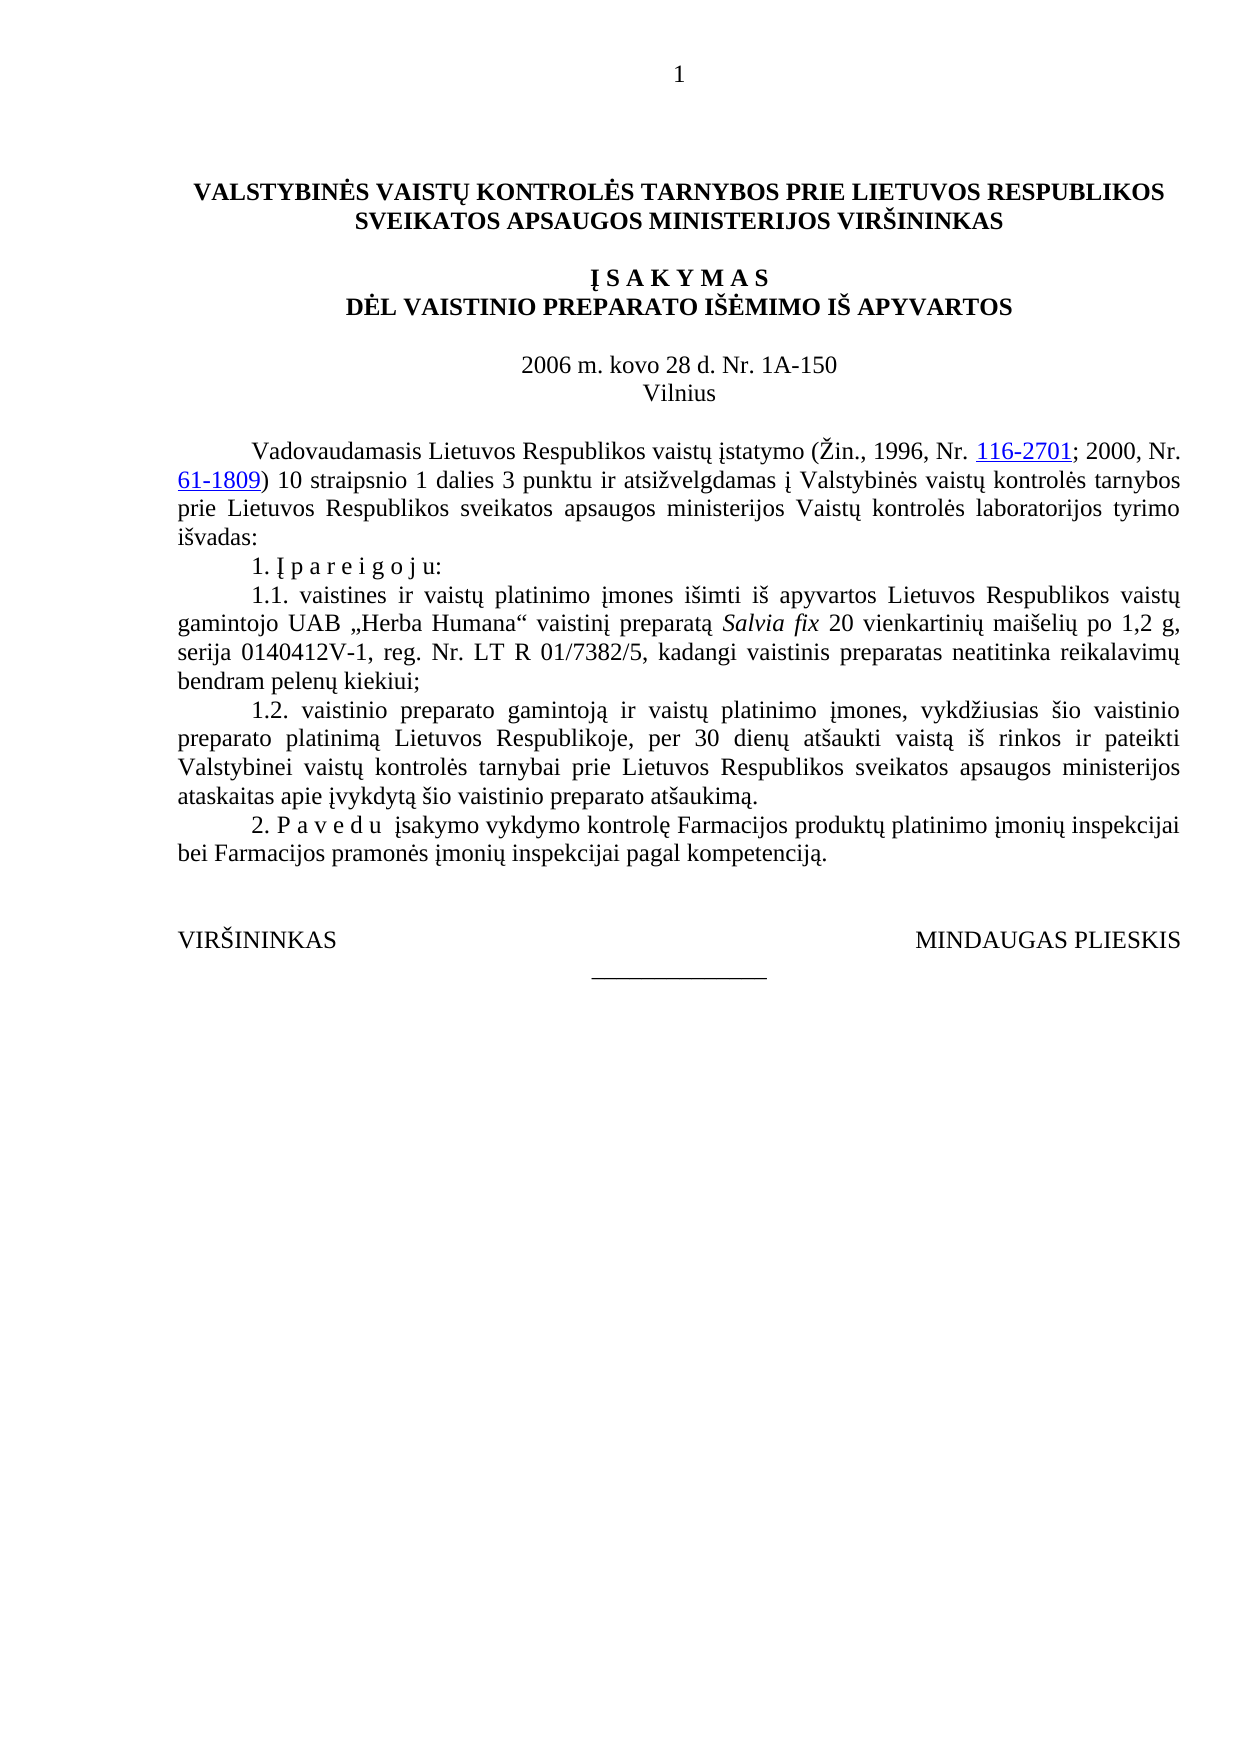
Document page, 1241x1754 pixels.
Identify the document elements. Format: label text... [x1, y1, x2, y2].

text Vilnius [177, 378, 1181, 407]
text 2. Pavedu įsakymo vykdymo kontrolę Farmacijos produktų platinimo įmonių inspekcijai bei Farmacijos pramonės įmonių inspekcijai pagal kompetenciją. [177, 810, 1181, 867]
text VIRŠININKAS MINDAUGAS PLIESKIS [177, 925, 1181, 953]
text 1. Įpareigoju: [177, 551, 1181, 580]
text DĖL VAISTINIO PREPARATO IŠĖMIMO IŠ APYVARTOS [177, 292, 1181, 321]
text ______________ [177, 953, 1181, 982]
text 1.1. vaistines ir vaistų platinimo įmones išimti iš apyvartos Lietuvos Respublikos vaistų gamintojo UAB „Herba Humana“ vaistinį preparatą Salvia fix 20 vienkartinių maišelių po 1,2 g, serija 0140412V-1, reg. Nr. LT R 01/7382/5, kadangi vaistinis preparatas neatitinka reikalavimų bendram pelenų kiekiui; [177, 580, 1181, 695]
text Vadovaudamasis Lietuvos Respublikos vaistų įstatymo (Žin., 1996, Nr. 116-2701; 2000, Nr. 61-1809) 10 straipsnio 1 dalies 3 punktu ir atsižvelgdamas į Valstybinės vaistų kontrolės tarnybos prie Lietuvos Respublikos sveikatos apsaugos ministerijos Vaistų kontrolės laboratorijos tyrimo išvadas: [177, 436, 1181, 551]
text 2006 m. kovo 28 d. Nr. 1A-150 [177, 350, 1181, 378]
text 1.2. vaistinio preparato gamintoją ir vaistų platinimo įmones, vykdžiusias šio vaistinio preparato platinimą Lietuvos Respublikoje, per 30 dienų atšaukti vaistą iš rinkos ir pateikti Valstybinei vaistų kontrolės tarnybai prie Lietuvos Respublikos sveikatos apsaugos ministerijos ataskaitas apie įvykdytą šio vaistinio preparato atšaukimą. [177, 695, 1181, 810]
text VALSTYBINĖS VAISTŲ KONTROLĖS TARNYBOS PRIE LIETUVOS RESPUBLIKOS SVEIKATOS APSAUGOS MINISTERIJOS VIRŠININKAS [177, 177, 1181, 235]
text Į S A K Y M A S [177, 263, 1181, 292]
